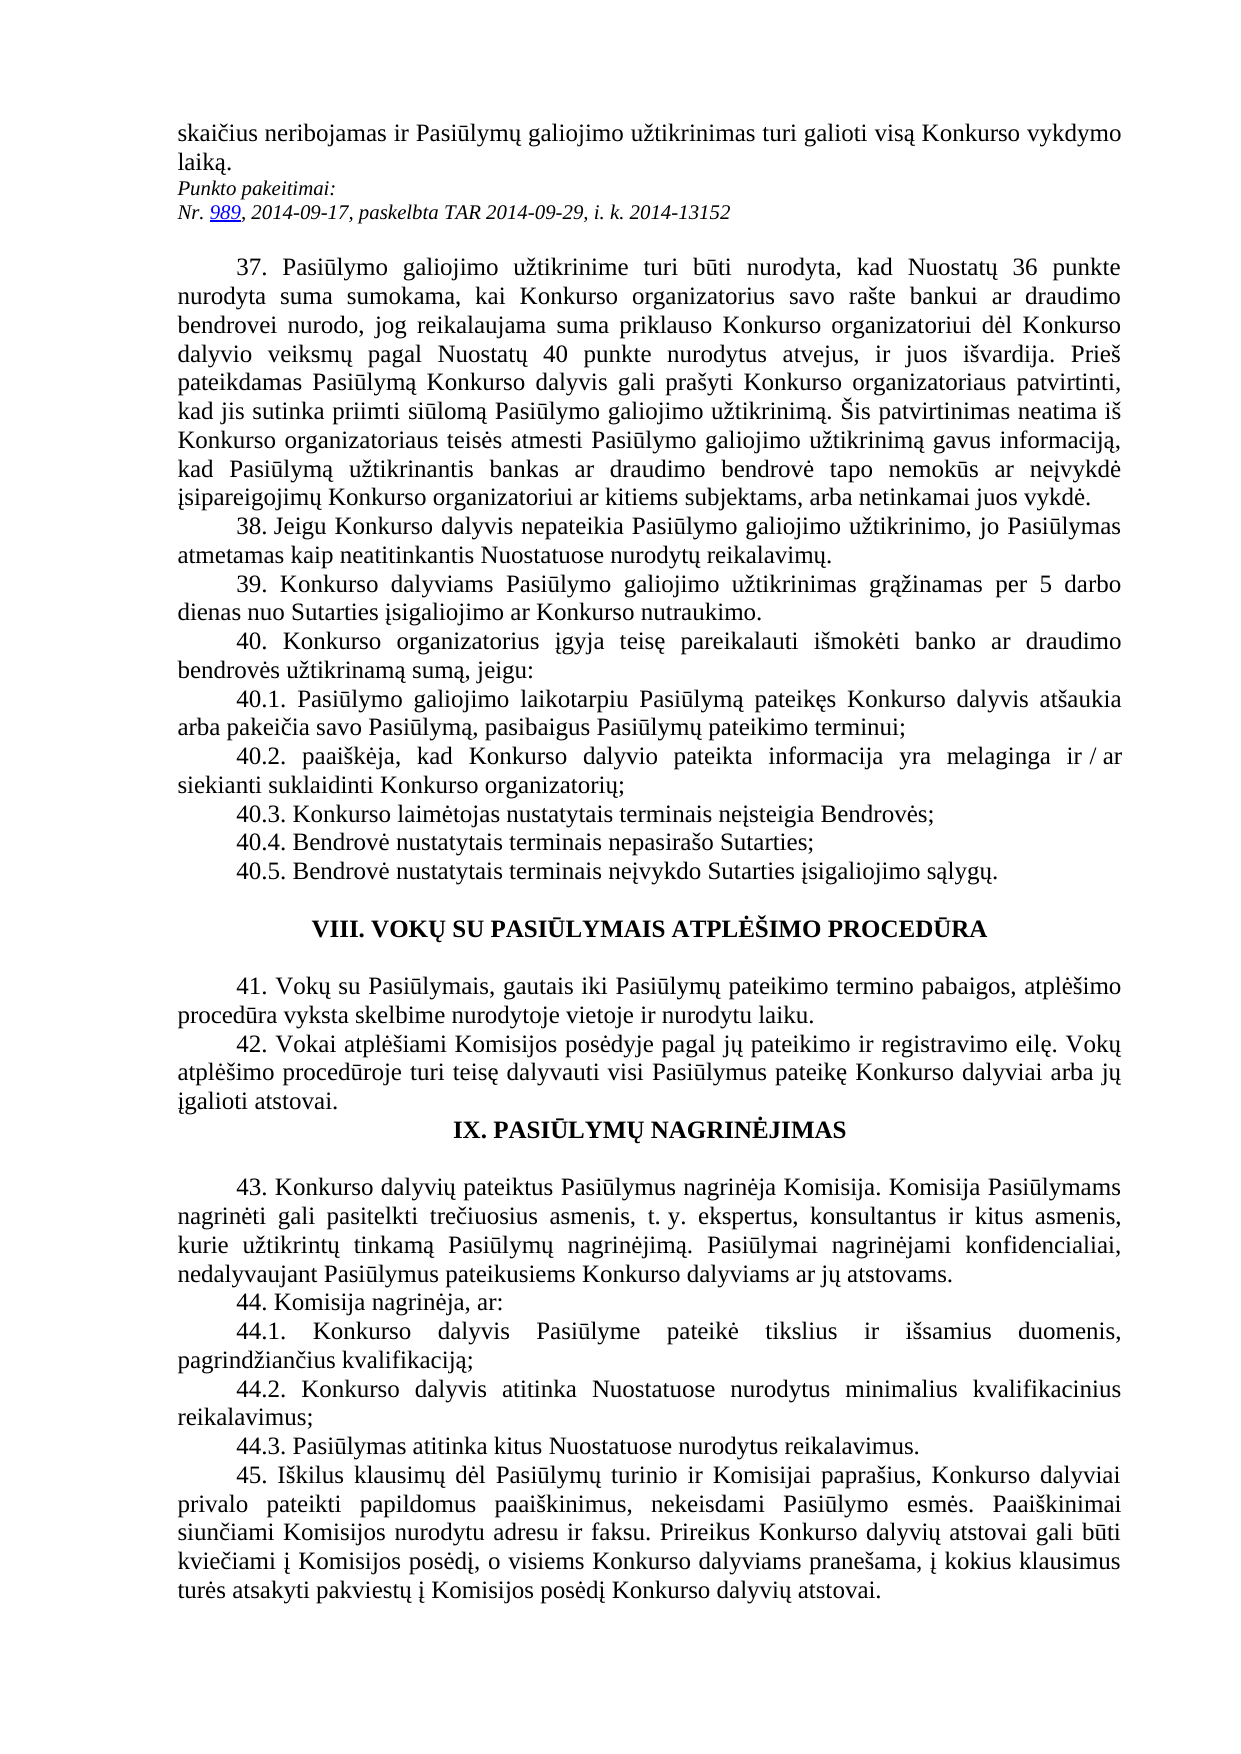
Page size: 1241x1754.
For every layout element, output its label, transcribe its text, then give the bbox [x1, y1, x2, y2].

text 45. Iškilus klausimų dėl Pasiūlymų turinio ir Komisijai paprašius, Konkurso dalyviai privalo pateikti papildomus paaiškinimus, nekeisdami Pasiūlymo esmės. Paaiškinimai siunčiami Komisijos nurodytu adresu ir faksu. Prireikus Konkurso dalyvių atstovai gali būti kviečiami į Komisijos posėdį, o visiems Konkurso dalyviams pranešama, į kokius klausimus turės atsakyti pakviestų į Komisijos posėdį Konkurso dalyvių atstovai. [177, 1460, 1122, 1604]
text 40.1. Pasiūlymo galiojimo laikotarpiu Pasiūlymą pateikęs Konkurso dalyvis atšaukia arba pakeičia savo Pasiūlymą, pasibaigus Pasiūlymų pateikimo terminui; [177, 684, 1122, 741]
text 37. Pasiūlymo galiojimo užtikrinime turi būti nurodyta, kad Nuostatų 36 punkte nurodyta suma sumokama, kai Konkurso organizatorius savo rašte bankui ar draudimo bendrovei nurodo, jog reikalaujama suma priklauso Konkurso organizatoriui dėl Konkurso dalyvio veiksmų pagal Nuostatų 40 punkte nurodytus atvejus, ir juos išvardija. Prieš pateikdamas Pasiūlymą Konkurso dalyvis gali prašyti Konkurso organizatoriaus patvirtinti, kad jis sutinka priimti siūlomą Pasiūlymo galiojimo užtikrinimą. Šis patvirtinimas neatima iš Konkurso organizatoriaus teisės atmesti Pasiūlymo galiojimo užtikrinimą gavus informaciją, kad Pasiūlymą užtikrinantis bankas ar draudimo bendrovė tapo nemokūs ar neįvykdė įsipareigojimų Konkurso organizatoriui ar kitiems subjektams, arba netinkamai juos vykdė. [177, 252, 1122, 511]
text 44.3. Pasiūlymas atitinka kitus Nuostatuose nurodytus reikalavimus. [177, 1431, 1122, 1460]
text 41. Vokų su Pasiūlymais, gautais iki Pasiūlymų pateikimo termino pabaigos, atplėšimo procedūra vyksta skelbime nurodytoje vietoje ir nurodytu laiku. [177, 971, 1122, 1029]
text 44.2. Konkurso dalyvis atitinka Nuostatuose nurodytus minimalius kvalifikacinius reikalavimus; [177, 1374, 1122, 1431]
text 44.1. Konkurso dalyvis Pasiūlyme pateikė tikslius ir išsamius duomenis, pagrindžiančius kvalifikaciją; [177, 1316, 1122, 1374]
text 43. Konkurso dalyvių pateiktus Pasiūlymus nagrinėja Komisija. Komisija Pasiūlymams nagrinėti gali pasitelkti trečiuosius asmenis, t. y. ekspertus, konsultantus ir kitus asmenis, kurie užtikrintų tinkamą Pasiūlymų nagrinėjimą. Pasiūlymai nagrinėjami konfidencialiai, nedalyvaujant Pasiūlymus pateikusiems Konkurso dalyviams ar jų atstovams. [177, 1172, 1122, 1287]
text 40.5. Bendrovė nustatytais terminais neįvykdo Sutarties įsigaliojimo sąlygų. [177, 856, 1122, 885]
text 40.2. paaiškėja, kad Konkurso dalyvio pateikta informacija yra melaginga ir / ar siekianti suklaidinti Konkurso organizatorių; [177, 741, 1122, 799]
text 38. Jeigu Konkurso dalyvis nepateikia Pasiūlymo galiojimo užtikrinimo, jo Pasiūlymas atmetamas kaip neatitinkantis Nuostatuose nurodytų reikalavimų. [177, 511, 1122, 569]
text 42. Vokai atplėšiami Komisijos posėdyje pagal jų pateikimo ir registravimo eilę. Vokų atplėšimo procedūroje turi teisę dalyvauti visi Pasiūlymus pateikę Konkurso dalyviai arba jų įgalioti atstovai. [177, 1029, 1122, 1115]
text 40.4. Bendrovė nustatytais terminais nepasirašo Sutarties; [177, 827, 1122, 856]
text 40. Konkurso organizatorius įgyja teisę pareikalauti išmokėti banko ar draudimo bendrovės užtikrinamą sumą, jeigu: [177, 626, 1122, 684]
text skaičius neribojamas ir Pasiūlymų galiojimo užtikrinimas turi galioti visą Konkurso vykdymo laiką. [177, 118, 1122, 176]
text IX. PASIŪLYMŲ NAGRINĖJIMAS [177, 1115, 1122, 1144]
text VIII. VOKŲ SU PASIŪLYMAIS ATPLĖŠIMO PROCEDŪRA [177, 914, 1122, 942]
text Nr. 989, 2014-09-17, paskelbta TAR 2014-09-29, i. k. 2014-13152 [177, 200, 1122, 224]
text Punkto pakeitimai: [177, 176, 1122, 200]
text 39. Konkurso dalyviams Pasiūlymo galiojimo užtikrinimas grąžinamas per 5 darbo dienas nuo Sutarties įsigaliojimo ar Konkurso nutraukimo. [177, 569, 1122, 626]
text 40.3. Konkurso laimėtojas nustatytais terminais neįsteigia Bendrovės; [177, 799, 1122, 827]
text 44. Komisija nagrinėja, ar: [177, 1287, 1122, 1316]
